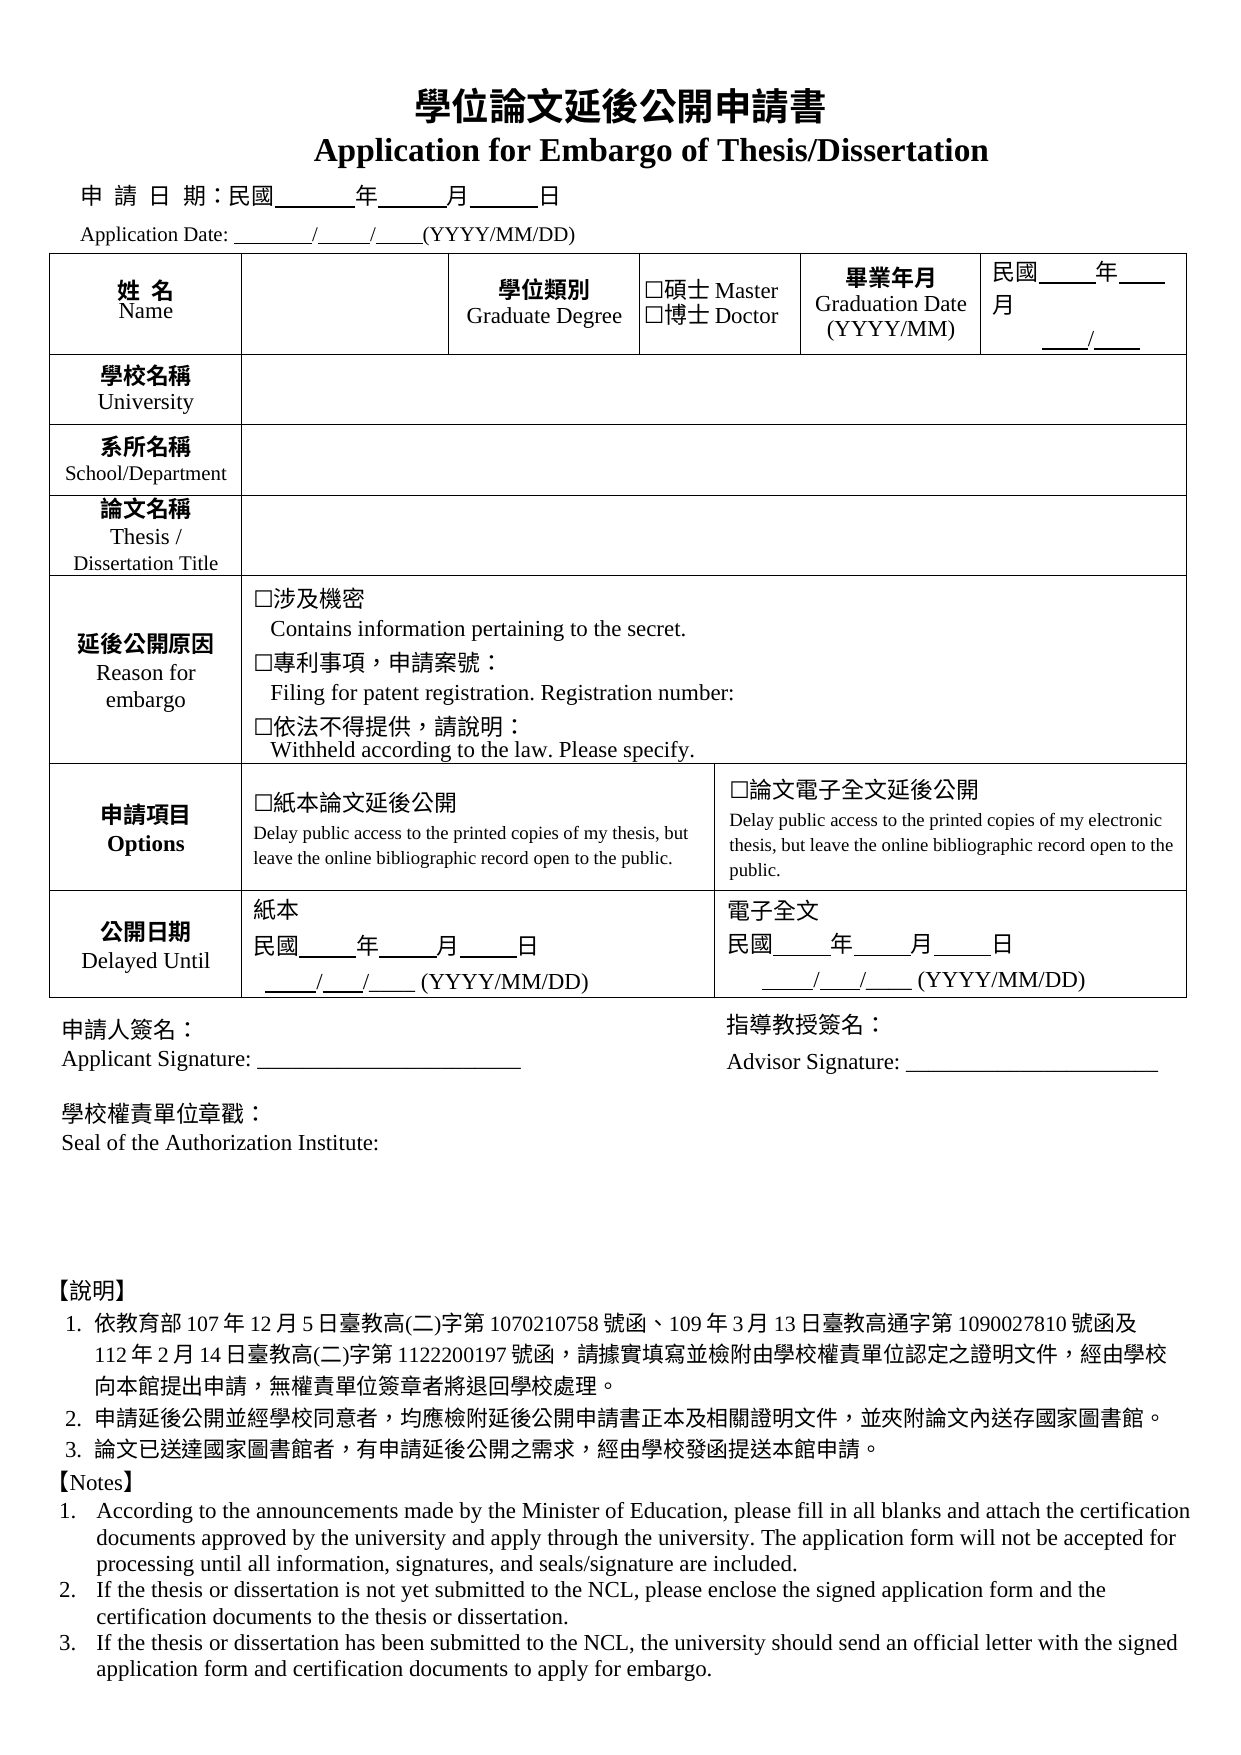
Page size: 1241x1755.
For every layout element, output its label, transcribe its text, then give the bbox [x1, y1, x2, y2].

text [0, 0, 205, 38]
table_cell ☐紙本論文延後公開 Delay public access to the printed copies of my thesis, but leave the online bibliographic record open to the public. [242, 764, 714, 889]
table_cell [35, 495, 49, 575]
table_cell 論文名稱 Thesis / Dissertation Title [50, 496, 241, 575]
table_header [242, 254, 448, 353]
table_cell 電子全文 民國 年 月 日 / /____ (YYYY/MM/DD) [715, 891, 1186, 997]
table_cell [35, 997, 49, 1084]
table_cell ☐論文電子全文延後公開 Delay public access to the printed copies of my electronic thesis, but leave the online bibliographic record open to the public. [715, 764, 1186, 889]
table_header 畢業年月 Graduation Date (YYYY/MM) [801, 254, 980, 353]
table_cell 指導教授簽名： Advisor Signature: ______________________ [715, 998, 1186, 1084]
table_cell [35, 354, 49, 424]
table_cell [1187, 575, 1205, 762]
table_cell [35, 763, 49, 889]
table_cell [242, 425, 1186, 495]
table_header 民國 年 月 / [981, 254, 1186, 353]
table_header ☐碩士Master ☐博士Doctor [640, 254, 800, 353]
table_cell 【Notes】 According to the announcements made by the Minister of Education, please fill in all blanks and attach the certification documents approved by the university and apply through the university. The application form will not be accepted for processing until all information, signatures, and seals/signature are included. If the thesis or dissertation is not yet submitted to the NCL, please enclose the signed application form and the certification documents to the thesis or dissertation. If the thesis or dissertation has been submitted to the NCL, the university should send an official letter with the signed application form and certification documents to apply for embargo. [35, 1464, 1205, 1682]
table_cell 申請人簽名： Applicant Signature: _______________________ [50, 998, 715, 1084]
table_header [1187, 253, 1205, 353]
table_cell ☐涉及機密 Contains information pertaining to the secret. ☐專利事項，申請案號： Filing for patent registration. Registration number: ☐依法不得提供，請說明： Withheld according to the law. Please specify. [242, 576, 1186, 762]
table_cell 【說明】 依教育部107年12月5日臺教高(二)字第1070210758號函、109年3月13日臺教高通字第1090027810號函及112年2月14日臺教高(二)字第1122200197號函，請據實填寫並檢附由學校權責單位認定之證明文件，經由學校向本館提出申請，無權責單位簽章者將退回學校處理。 申請延後公開並經學校同意者，均應檢附延後公開申請書正本及相關證明文件，並夾附論文內送存國家圖書館。 論文已送達國家圖書館者，有申請延後公開之需求，經由學校發函提送本館申請。 [35, 1167, 1205, 1464]
table_header [35, 253, 49, 353]
table_cell 申請項目 Options [50, 764, 241, 889]
table_cell [35, 1084, 49, 1167]
table_cell [1186, 1084, 1205, 1167]
table_cell [1187, 495, 1205, 575]
table_cell [35, 890, 49, 997]
text Application for Embargo of Thesis/Dissertation [47, 131, 1205, 169]
table_header 學位類別 Graduate Degree [449, 254, 639, 353]
table_header 姓 名 Name [50, 254, 241, 353]
table_cell [242, 496, 1186, 575]
table_cell [35, 575, 49, 762]
table_cell 系所名稱 School/Department [50, 425, 241, 495]
text 學位論文延後公開申請書 [35, 76, 1205, 131]
table_cell 學校權責單位章戳： Seal of the Authorization Institute: [50, 1084, 1186, 1167]
table_cell 延後公開原因 Reason for embargo [50, 576, 241, 762]
table_cell [1186, 997, 1205, 1084]
text Application Date: / / (YYYY/MM/DD) [35, 211, 1205, 246]
table_cell [1187, 424, 1205, 495]
table_cell [1187, 763, 1205, 889]
table_cell [1187, 354, 1205, 424]
table_cell [242, 355, 1186, 424]
table_cell 學校名稱 University [50, 355, 241, 424]
text 申 請 日 期：民國 年 月 日 [80, 175, 1205, 211]
table_cell 公開日期 Delayed Until [50, 891, 241, 997]
table_cell [1187, 890, 1205, 997]
table_cell 紙本 民國 年 月 日 / /____ (YYYY/MM/DD) [242, 891, 714, 997]
table_cell [35, 424, 49, 495]
